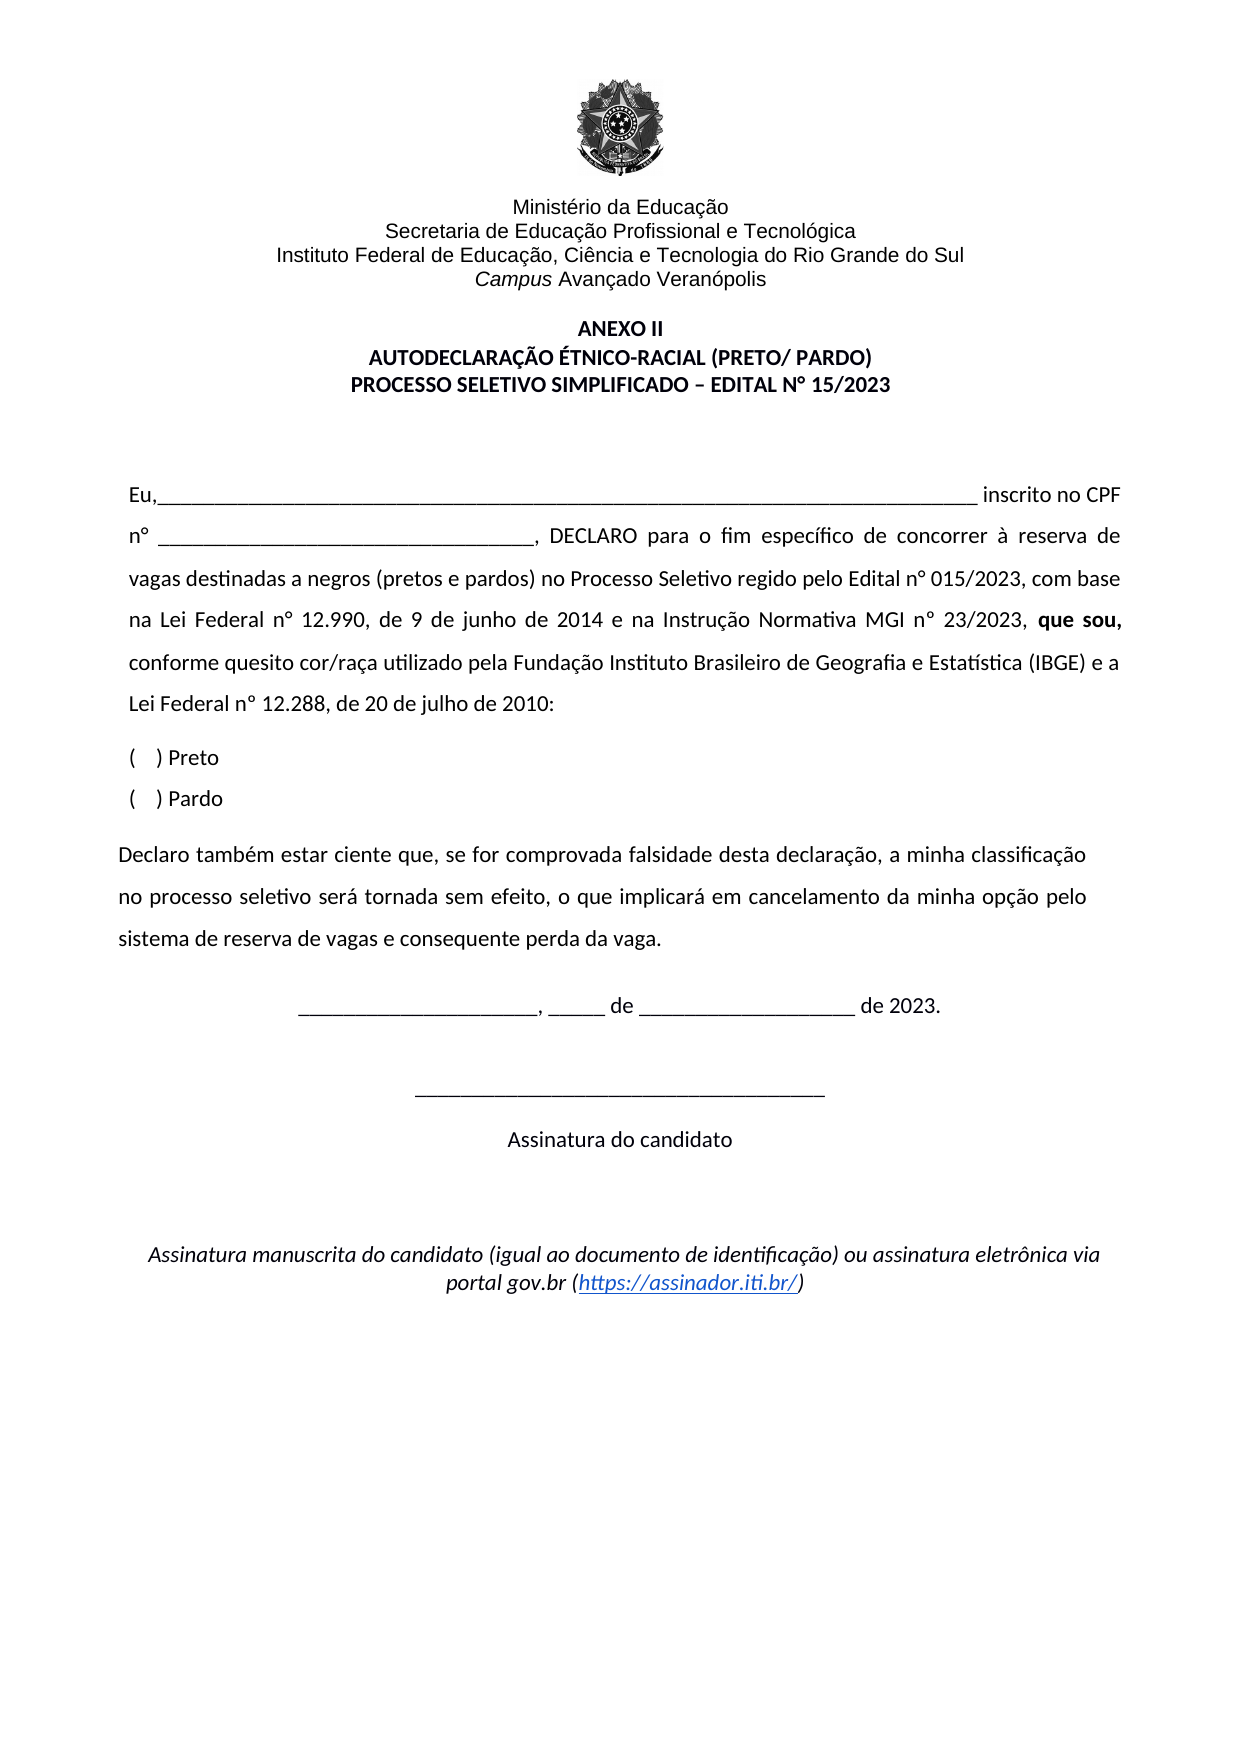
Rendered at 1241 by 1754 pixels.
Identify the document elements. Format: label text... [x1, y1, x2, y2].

text Declaro também estar ciente que, se for comprovada falsidade desta declaração, a minha classificação no processo seletivo será tornada sem efeito, o que implicará em cancelamento da minha opção pelo sistema de reserva de vagas e consequente perda da vaga. [118, 840, 1088, 952]
picture [577, 79, 664, 176]
text ANEXO II [118, 314, 1123, 343]
text ( ) Preto [128, 743, 1133, 771]
text ( ) Pardo [128, 784, 1133, 812]
text PROCESSO SELETIVO SIMPLIFICADO – EDITAL N° 15/2023 [118, 371, 1123, 399]
text AUTODECLARAÇÃO ÉTNICO-RACIAL (PRETO/ PARDO) [118, 343, 1123, 371]
text Assinatura manuscrita do candidato (igual ao documento de identificação) ou assinatura eletrônica via portal gov.br (https://assinador.iti.br/) [130, 1240, 1122, 1296]
text Assinatura do candidato [118, 1125, 1122, 1153]
text ____________________________________ [118, 1072, 1122, 1100]
text Eu,________________________________________________________________________ inscrito no CPF n° _________________________________, DECLARO para o fim específico de concorrer à reserva de vagas destinadas a negros (pretos e pardos) no Processo Seletivo regido pelo Edital n° 015/2023, com base na Lei Federal n° 12.990, de 9 de junho de 2014 e na Instrução Normativa MGI nº 23/2023, que sou, conforme quesito cor/raça utilizado pela Fundação Instituto Brasileiro de Geografia e Estatística (IBGE) e a Lei Federal nº 12.288, de 20 de julho de 2010: [128, 480, 1122, 718]
text _____________________, _____ de ___________________ de 2023. [118, 991, 1122, 1019]
